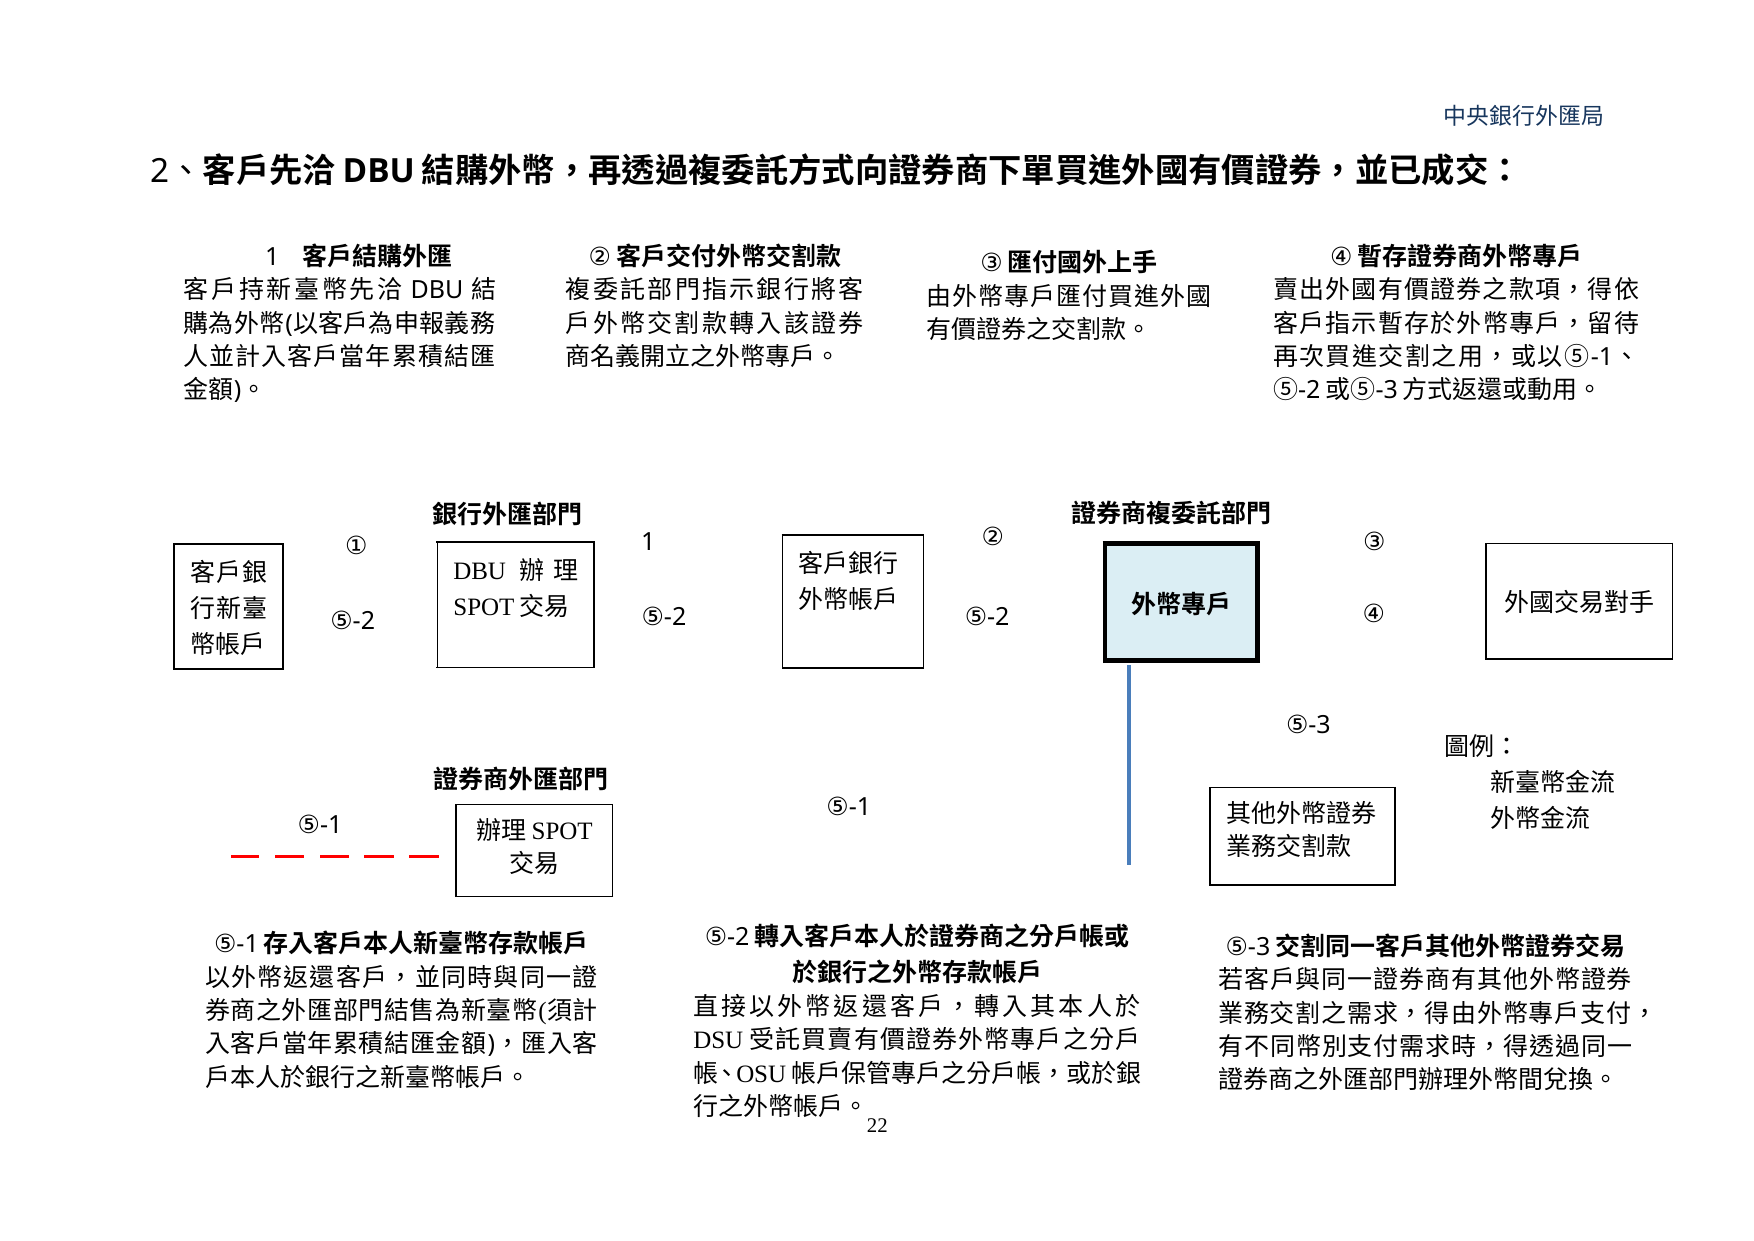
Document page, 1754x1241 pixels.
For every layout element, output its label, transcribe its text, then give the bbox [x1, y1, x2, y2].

text 以外幣返還客戶，並同時與同一證券商之外匯部門結售為新臺幣(須計入客戶當年累積結匯金額)，匯入客戶本人於銀行之新臺幣帳戶。 [205, 959, 598, 1093]
text 客戶銀行外幣帳戶 [798, 543, 908, 616]
text DBU辦理SPOT交易 [453, 550, 578, 623]
text 直接以外幣返還客戶，轉入其本人於DSU受託買賣有價證券外幣專戶之分戶帳、OSU帳戶保管專戶之分戶帳，或於銀行之外幣帳戶。 [693, 989, 1141, 1122]
text 證券商外匯部門 [433, 759, 628, 796]
text 外幣專戶 [1122, 587, 1240, 620]
text 客戶銀行新臺幣帳戶 [190, 552, 267, 661]
text ⑤-1 [297, 807, 345, 841]
text ③匯付國外上手 [926, 242, 1212, 279]
text ⑤-1存入客戶本人新臺幣存款帳戶 [205, 926, 598, 959]
text ⑤-2 [964, 599, 1028, 633]
list 客戶結購外匯 [221, 236, 496, 272]
text 辦理SPOT交易 [472, 813, 597, 879]
text ② [979, 519, 1006, 553]
text ③ [1363, 523, 1389, 557]
text ④ [1362, 596, 1388, 630]
text 圖例： [1444, 726, 1667, 762]
text 其他外幣證券業務交割款 [1226, 796, 1379, 862]
text ⑤-3 [1286, 707, 1343, 741]
text 若客戶與同一證券商有其他外幣證券業務交割之需求，得由外幣專戶支付，有不同幣別支付需求時，得透過同一證券商之外匯部門辦理外幣間兌換。 [1218, 962, 1632, 1096]
text 客戶持新臺幣先洽DBU結購為外幣(以客戶為申報義務人並計入客戶當年累積結匯金額)。 [183, 272, 496, 406]
text ⑤-3交割同一客戶其他外幣證券交易 [1218, 926, 1632, 962]
text 複委託部門指示銀行將客戶外幣交割款轉入該證券商名義開立之外幣專戶。 [566, 272, 863, 372]
text 外幣金流 [1444, 798, 1667, 835]
text 新臺幣金流 [1444, 762, 1667, 798]
text ④暫存證券商外幣專戶 [1273, 236, 1639, 272]
text 由外幣專戶匯付買進外國有價證券之交割款。 [926, 279, 1212, 345]
text ⑤-2 [330, 603, 393, 637]
text 銀行外匯部門 [432, 494, 597, 530]
text ⑤-2轉入客戶本人於證券商之分戶帳或於銀行之外幣存款帳戶 [693, 916, 1141, 989]
text ⑤-1 [826, 788, 874, 822]
text ① [345, 527, 371, 561]
text 賣出外國有價證券之款項，得依客戶指示暫存於外幣專戶，留待再次買進交割之用，或以⑤-1、⑤-2或⑤-3方式返還或動用。 [1273, 272, 1639, 406]
text ⑤-2 [641, 598, 704, 633]
text 證券商複委託部門 [1072, 494, 1279, 530]
text ②客戶交付外幣交割款 [566, 236, 863, 272]
text 2、客戶先洽DBU結購外幣，再透過複委託方式向證券商下單買進外國有價證券，並已成交： [150, 131, 1604, 206]
text 外國交易對手 [1501, 585, 1657, 618]
